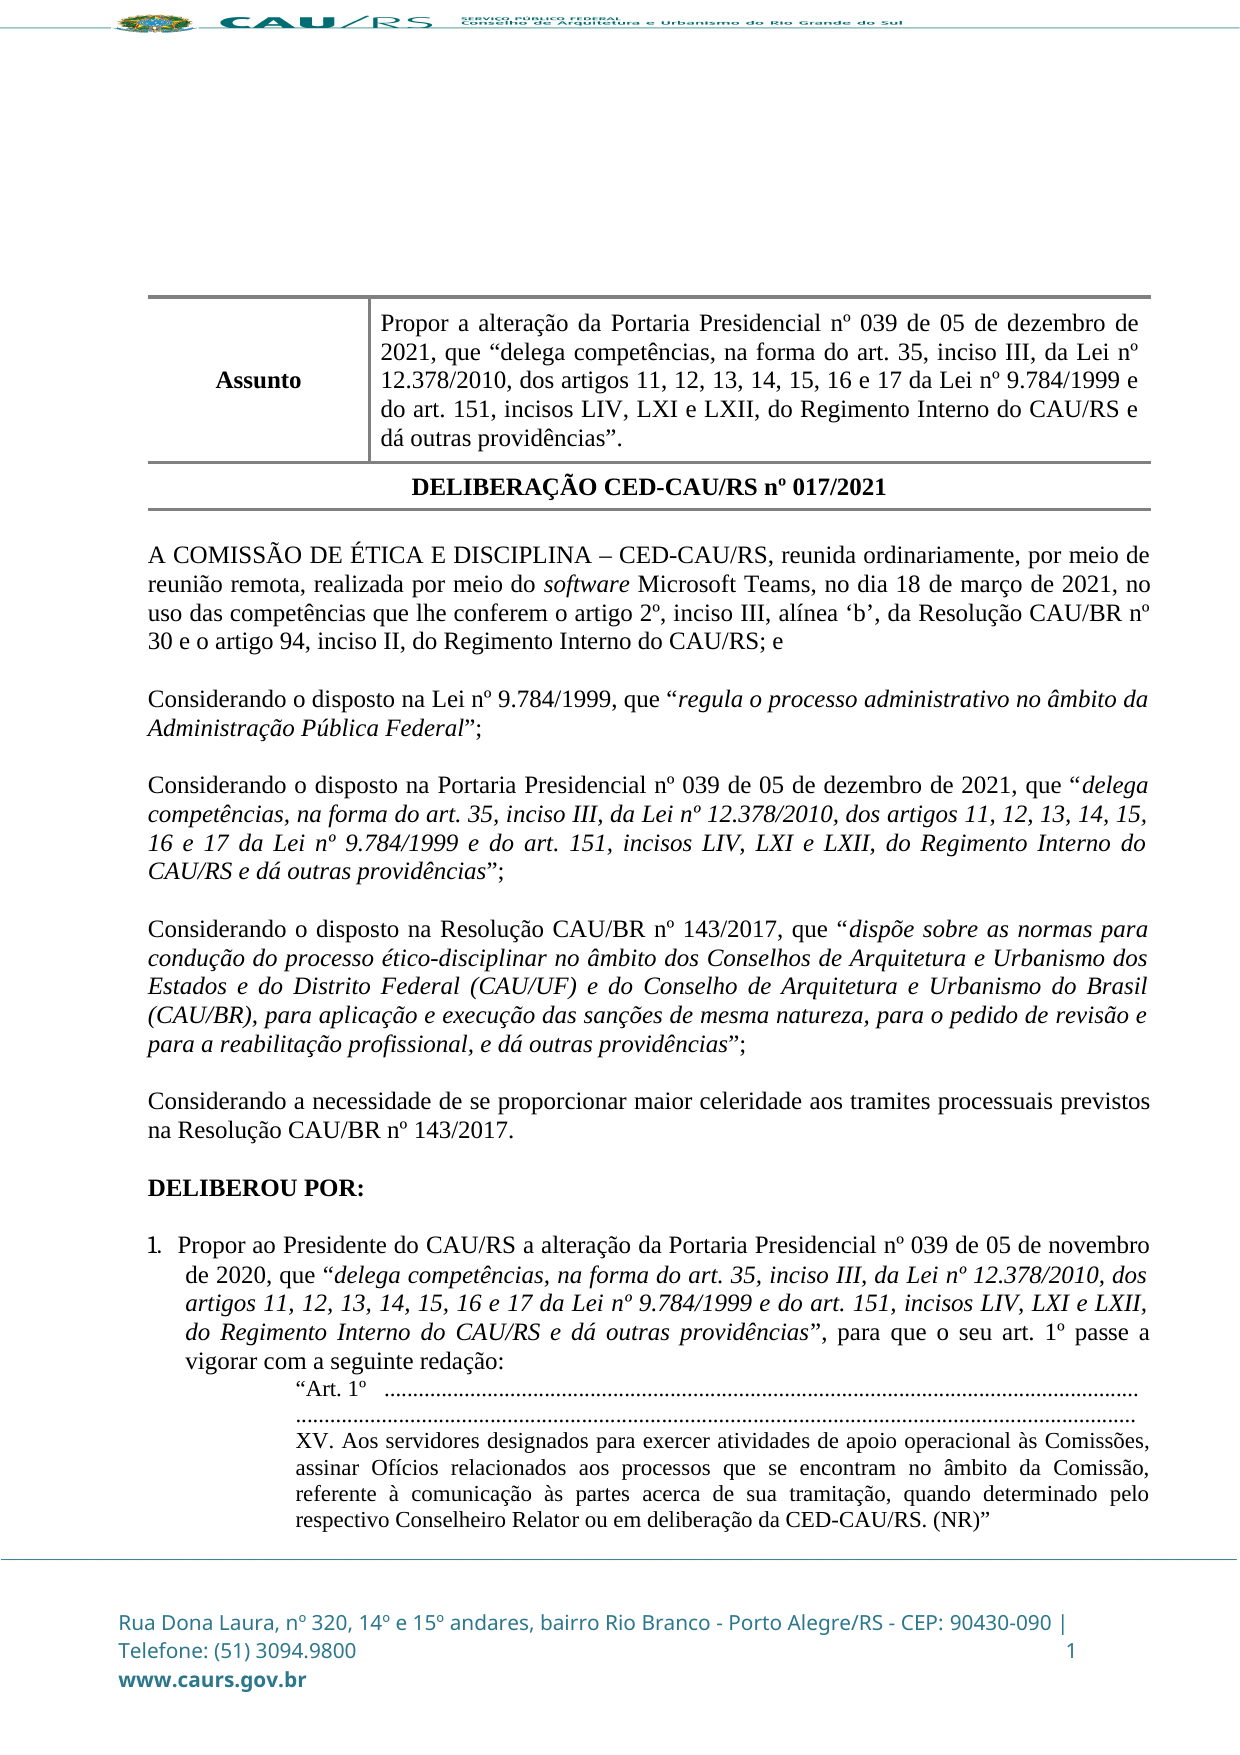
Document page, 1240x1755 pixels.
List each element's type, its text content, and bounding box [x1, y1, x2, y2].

text DELIBEROU POR: [148, 1173, 1151, 1201]
text “Art. 1º .................................................................................................................................... [295, 1375, 1151, 1401]
table_cell DELIBERAÇÃO CED-CAU/RS nº 017/2021 [148, 464, 1151, 508]
text ................................................................................................................................................... [295, 1401, 1151, 1427]
text XV. Aos servidores designados para exercer atividades de apoio operacional às Comissões, assinar Ofícios relacionados aos processos que se encontram no âmbito da Comissão, referente à comunicação às partes acerca de sua tramitação, quando determinado pelo respectivo Conselheiro Relator ou em deliberação da CED-CAU/RS. (NR)” [295, 1427, 1151, 1533]
list Propor ao Presidente do CAU/RS a alteração da Portaria Presidencial nº 039 de 05 de novembro de 2020, que “delega competências, na forma do art. 35, inciso III, da Lei nº 12.378/2010, dos artigos 11, 12, 13, 14, 15, 16 e 17 da Lei nº 9.784/1999 e do art. 151, incisos LIV, LXI e LXII, do Regimento Interno do CAU/RS e dá outras providências”, para que o seu art. 1º passe a vigorar com a seguinte redação: [148, 1230, 1151, 1375]
text A COMISSÃO DE ÉTICA E DISCIPLINA – CED-CAU/RS, reunida ordinariamente, por meio de reunião remota, realizada por meio do software Microsoft Teams, no dia 18 de março de 2021, no uso das competências que lhe conferem o artigo 2º, inciso III, alínea ‘b’, da Resolução CAU/BR nº 30 e o artigo 94, inciso II, do Regimento Interno do CAU/RS; e [148, 540, 1151, 655]
text Considerando o disposto na Portaria Presidencial nº 039 de 05 de dezembro de 2021, que “delega competências, na forma do art. 35, inciso III, da Lei nº 12.378/2010, dos artigos 11, 12, 13, 14, 15, 16 e 17 da Lei nº 9.784/1999 e do art. 151, incisos LIV, LXI e LXII, do Regimento Interno do CAU/RS e dá outras providências”; [148, 770, 1151, 885]
text Considerando o disposto na Resolução CAU/BR nº 143/2017, que “dispõe sobre as normas para condução do processo ético-disciplinar no âmbito dos Conselhos de Arquitetura e Urbanismo dos Estados e do Distrito Federal (CAU/UF) e do Conselho de Arquitetura e Urbanismo do Brasil (CAU/BR), para aplicação e execução das sanções de mesma natureza, para o pedido de revisão e para a reabilitação profissional, e dá outras providências”; [148, 914, 1151, 1058]
table_header Assunto [148, 299, 368, 461]
text Considerando o disposto na Lei nº 9.784/1999, que “regula o processo administrativo no âmbito da Administração Pública Federal”; [148, 684, 1151, 741]
table_header Propor a alteração da Portaria Presidencial nº 039 de 05 de dezembro de 2021, que “delega competências, na forma do art. 35, inciso III, da Lei nº 12.378/2010, dos artigos 11, 12, 13, 14, 15, 16 e 17 da Lei nº 9.784/1999 e do art. 151, incisos LIV, LXI e LXII, do Regimento Interno do CAU/RS e dá outras providências”. [371, 299, 1151, 461]
text Considerando a necessidade de se proporcionar maior celeridade aos tramites processuais previstos na Resolução CAU/BR nº 143/2017. [148, 1086, 1151, 1144]
